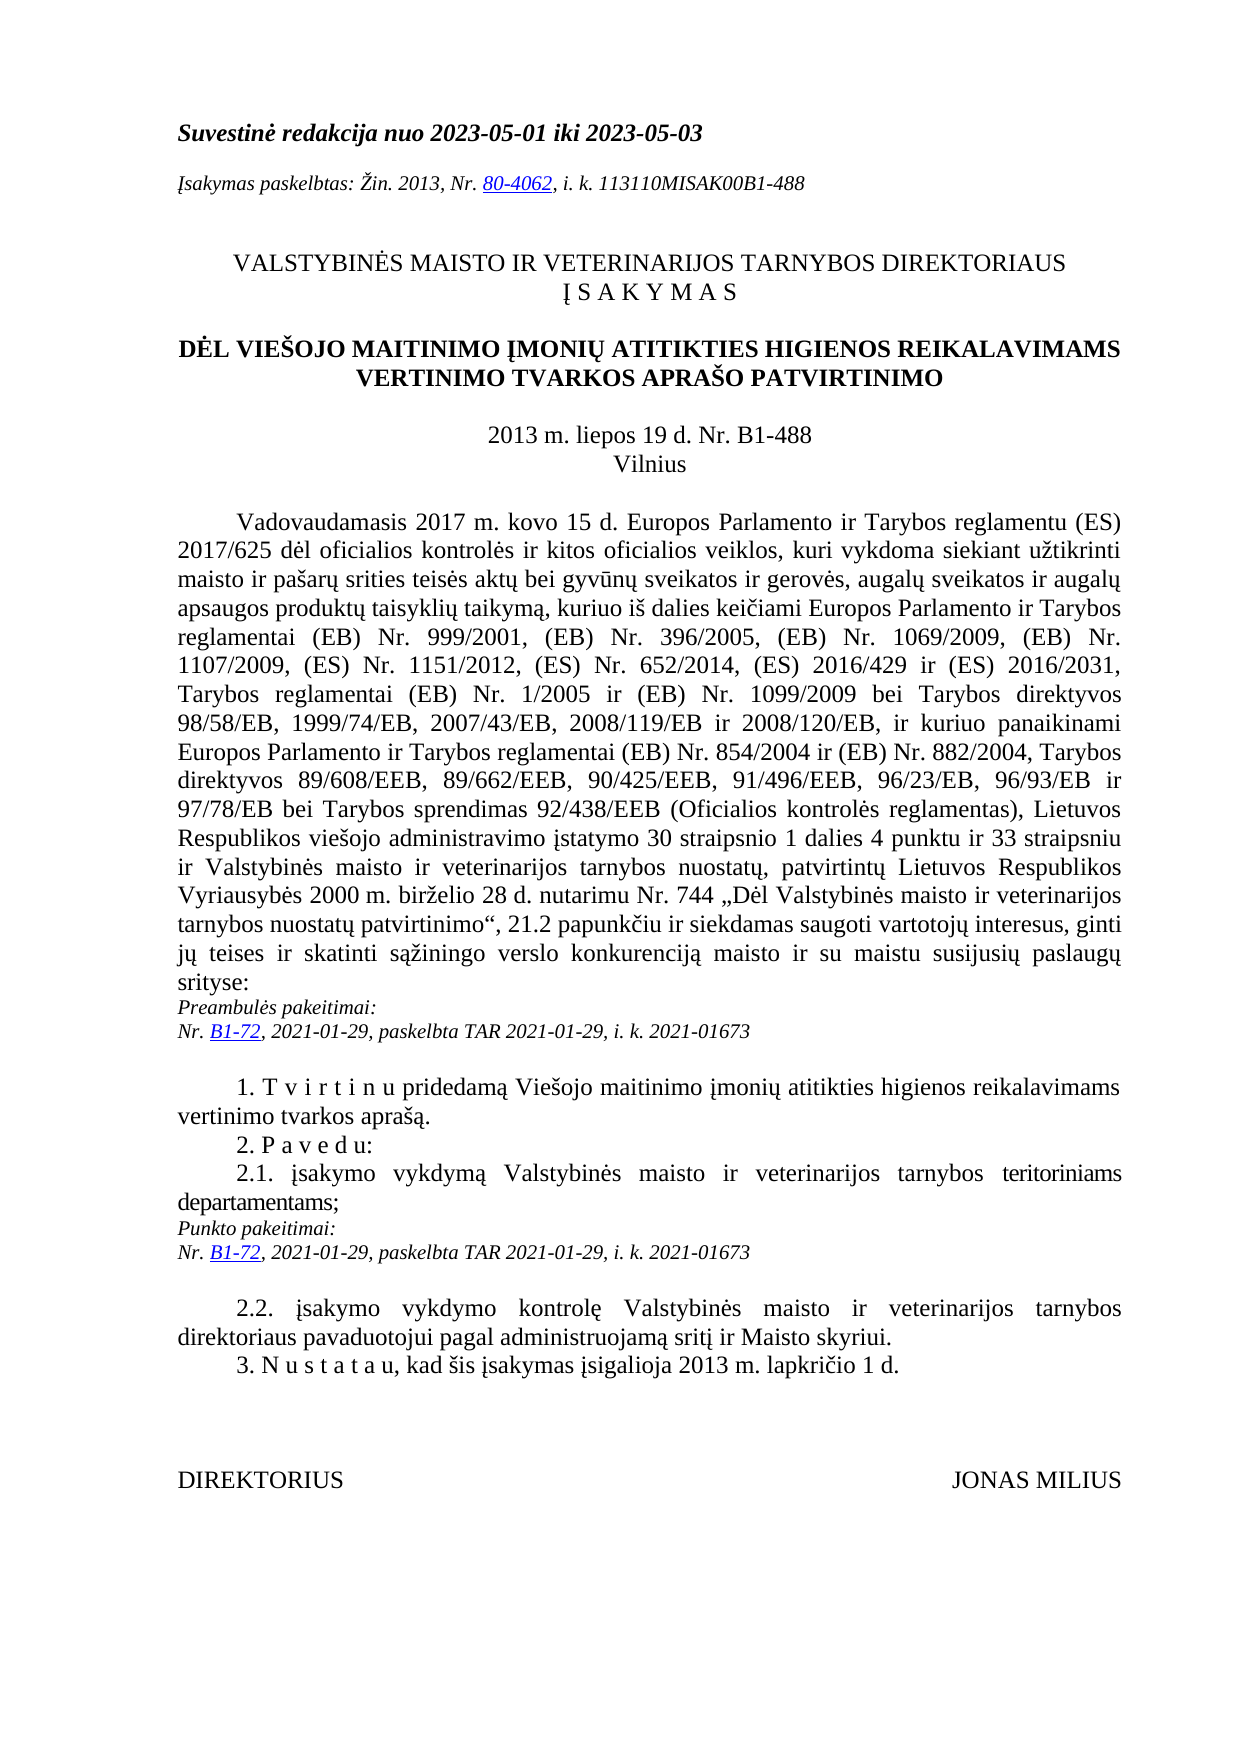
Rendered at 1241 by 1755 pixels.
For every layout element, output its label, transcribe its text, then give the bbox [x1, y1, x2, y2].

text 1. T v i r t i n u pridedamą Viešojo maitinimo įmonių atitikties higienos reikalavimams vertinimo tvarkos aprašą. [177, 1072, 1122, 1130]
text 2.2. įsakymo vykdymo kontrolę Valstybinės maisto ir veterinarijos tarnybos direktoriaus pavaduotojui pagal administruojamą sritį ir Maisto skyriui. [177, 1293, 1122, 1350]
text Nr. B1-72, 2021-01-29, paskelbta TAR 2021-01-29, i. k. 2021-01673 [177, 1019, 1122, 1043]
text Vilnius [177, 449, 1122, 478]
text Punkto pakeitimai: [177, 1216, 1122, 1240]
text DĖL VIEŠOJO MAITINIMO įmonių atitikties higienos reikalavimams VERTINIMO TVARKOS APRAŠO PATVIRTINIMO [177, 334, 1122, 392]
text Direktorius Jonas Milius [177, 1465, 1122, 1494]
text Preambulės pakeitimai: [177, 995, 1122, 1019]
text 3. N u s t a t a u, kad šis įsakymas įsigalioja 2013 m. lapkričio 1 d. [177, 1350, 1122, 1379]
text 2.1. įsakymo vykdymą Valstybinės maisto ir veterinarijos tarnybos teritoriniams departamentams; [177, 1158, 1122, 1216]
text Įsakymas paskelbtas: Žin. 2013, Nr. 80-4062, i. k. 113110MISAK00B1-488 [177, 171, 1122, 195]
text 2. P a v e d u: [177, 1130, 1122, 1158]
text Į S A K Y M A S [177, 277, 1122, 305]
text Suvestinė redakcija nuo 2023-05-01 iki 2023-05-03 [177, 118, 1122, 147]
text Vadovaudamasis 2017 m. kovo 15 d. Europos Parlamento ir Tarybos reglamentu (ES) 2017/625 dėl oficialios kontrolės ir kitos oficialios veiklos, kuri vykdoma siekiant užtikrinti maisto ir pašarų srities teisės aktų bei gyvūnų sveikatos ir gerovės, augalų sveikatos ir augalų apsaugos produktų taisyklių taikymą, kuriuo iš dalies keičiami Europos Parlamento ir Tarybos reglamentai (EB) Nr. 999/2001, (EB) Nr. 396/2005, (EB) Nr. 1069/2009, (EB) Nr. 1107/2009, (ES) Nr. 1151/2012, (ES) Nr. 652/2014, (ES) 2016/429 ir (ES) 2016/2031, Tarybos reglamentai (EB) Nr. 1/2005 ir (EB) Nr. 1099/2009 bei Tarybos direktyvos 98/58/EB, 1999/74/EB, 2007/43/EB, 2008/119/EB ir 2008/120/EB, ir kuriuo panaikinami Europos Parlamento ir Tarybos reglamentai (EB) Nr. 854/2004 ir (EB) Nr. 882/2004, Tarybos direktyvos 89/608/EEB, 89/662/EEB, 90/425/EEB, 91/496/EEB, 96/23/EB, 96/93/EB ir 97/78/EB bei Tarybos sprendimas 92/438/EEB (Oficialios kontrolės reglamentas), Lietuvos Respublikos viešojo administravimo įstatymo 30 straipsnio 1 dalies 4 punktu ir 33 straipsniu ir Valstybinės maisto ir veterinarijos tarnybos nuostatų, patvirtintų Lietuvos Respublikos Vyriausybės 2000 m. birželio 28 d. nutarimu Nr. 744 „Dėl Valstybinės maisto ir veterinarijos tarnybos nuostatų patvirtinimo“, 21.2 papunkčiu ir siekdamas saugoti vartotojų interesus, ginti jų teises ir skatinti sąžiningo verslo konkurenciją maisto ir su maistu susijusių paslaugų srityse: [177, 507, 1122, 995]
text VALSTYBINĖS MAISTO IR VETERINARIJOS TARNYBOS DIREKTORIAUS [177, 248, 1122, 277]
text 2013 m. liepos 19 d. Nr. B1-488 [177, 420, 1122, 449]
text Nr. B1-72, 2021-01-29, paskelbta TAR 2021-01-29, i. k. 2021-01673 [177, 1240, 1122, 1264]
